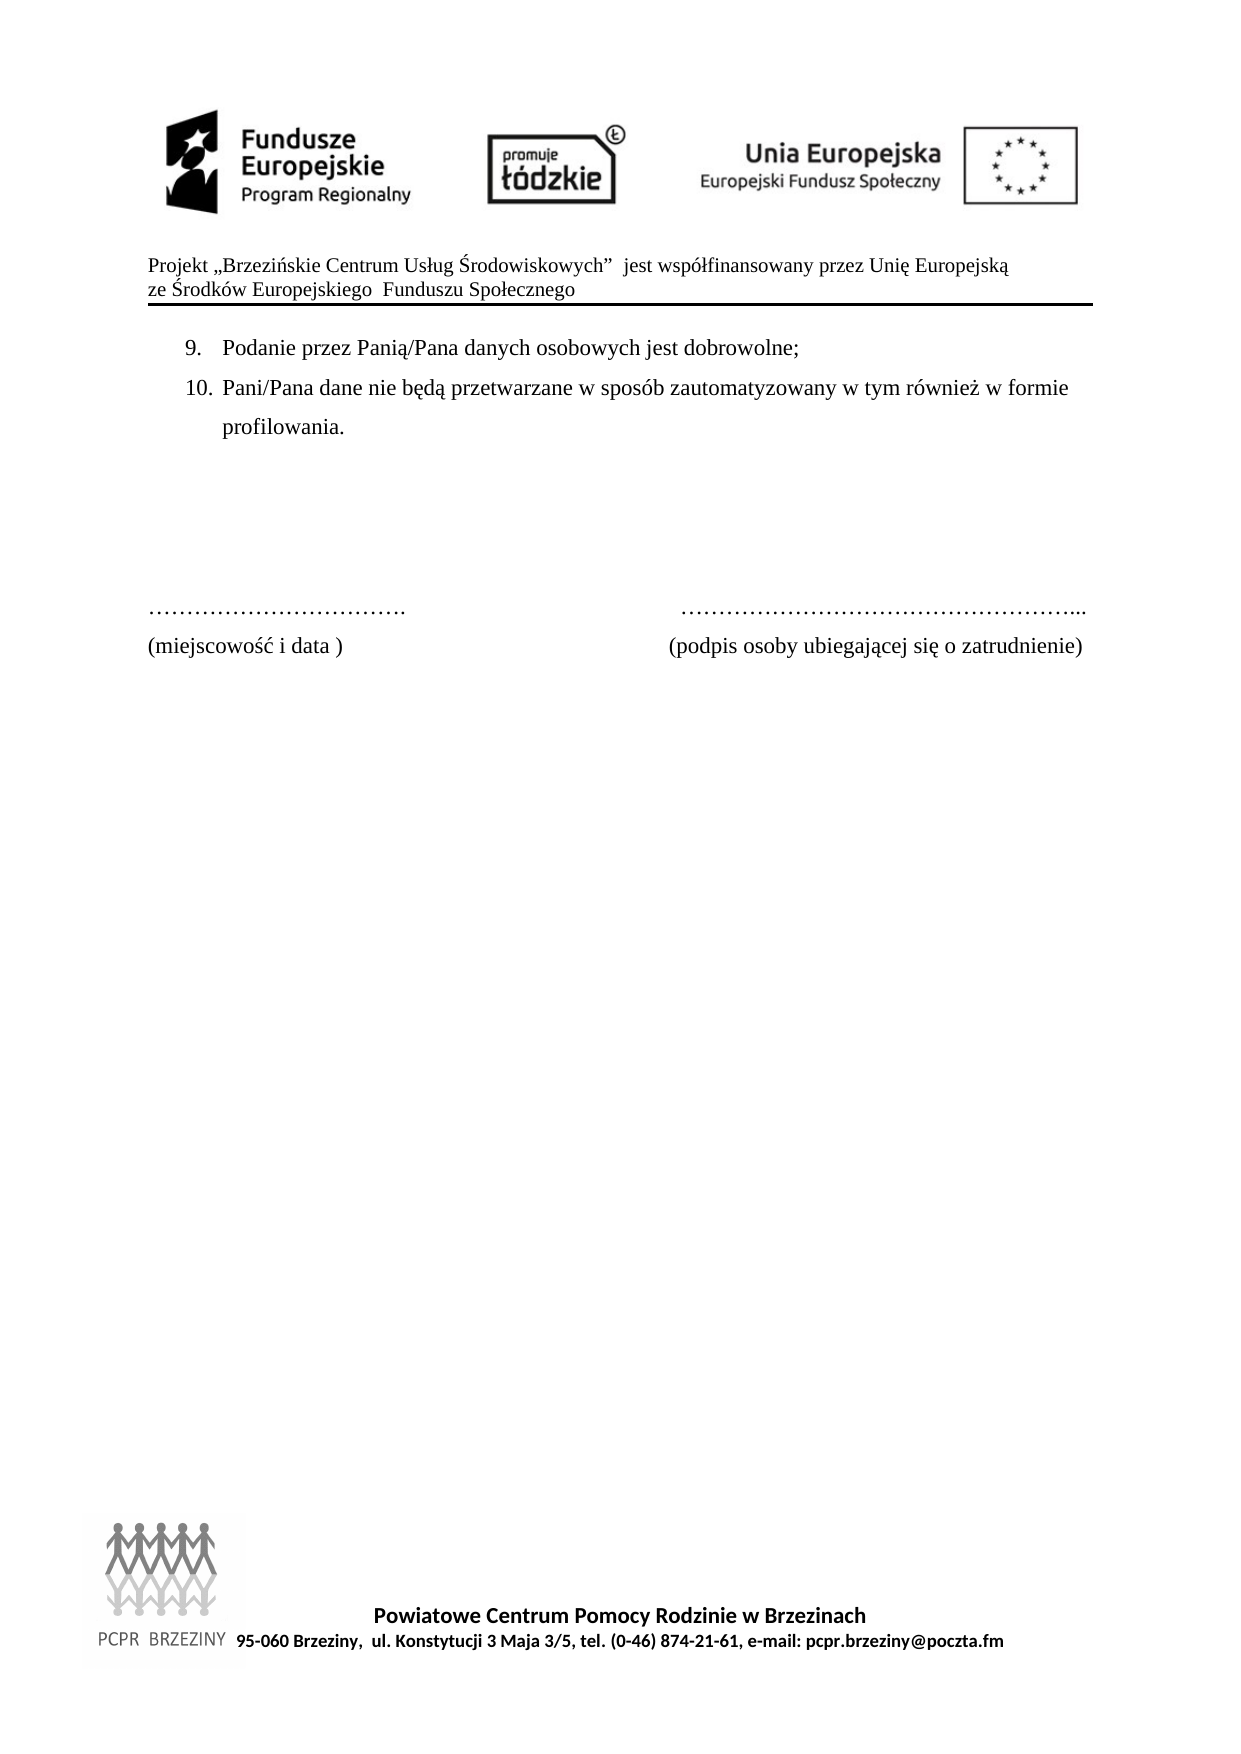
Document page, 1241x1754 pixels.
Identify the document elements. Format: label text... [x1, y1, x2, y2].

picture [147, 73, 1093, 253]
text ……………………………. ……………………………………………... (miejscowość i data ) (podpis osoby ubiegającej się o zatrudnienie) [148, 593, 1093, 659]
picture [82, 1513, 246, 1669]
list Podanie przez Panią/Pana danych osobowych jest dobrowolne; [185, 334, 1093, 361]
list Pani/Pana dane nie będą przetwarzane w sposób zautomatyzowany w tym również w formie profilowania. [185, 374, 1093, 439]
